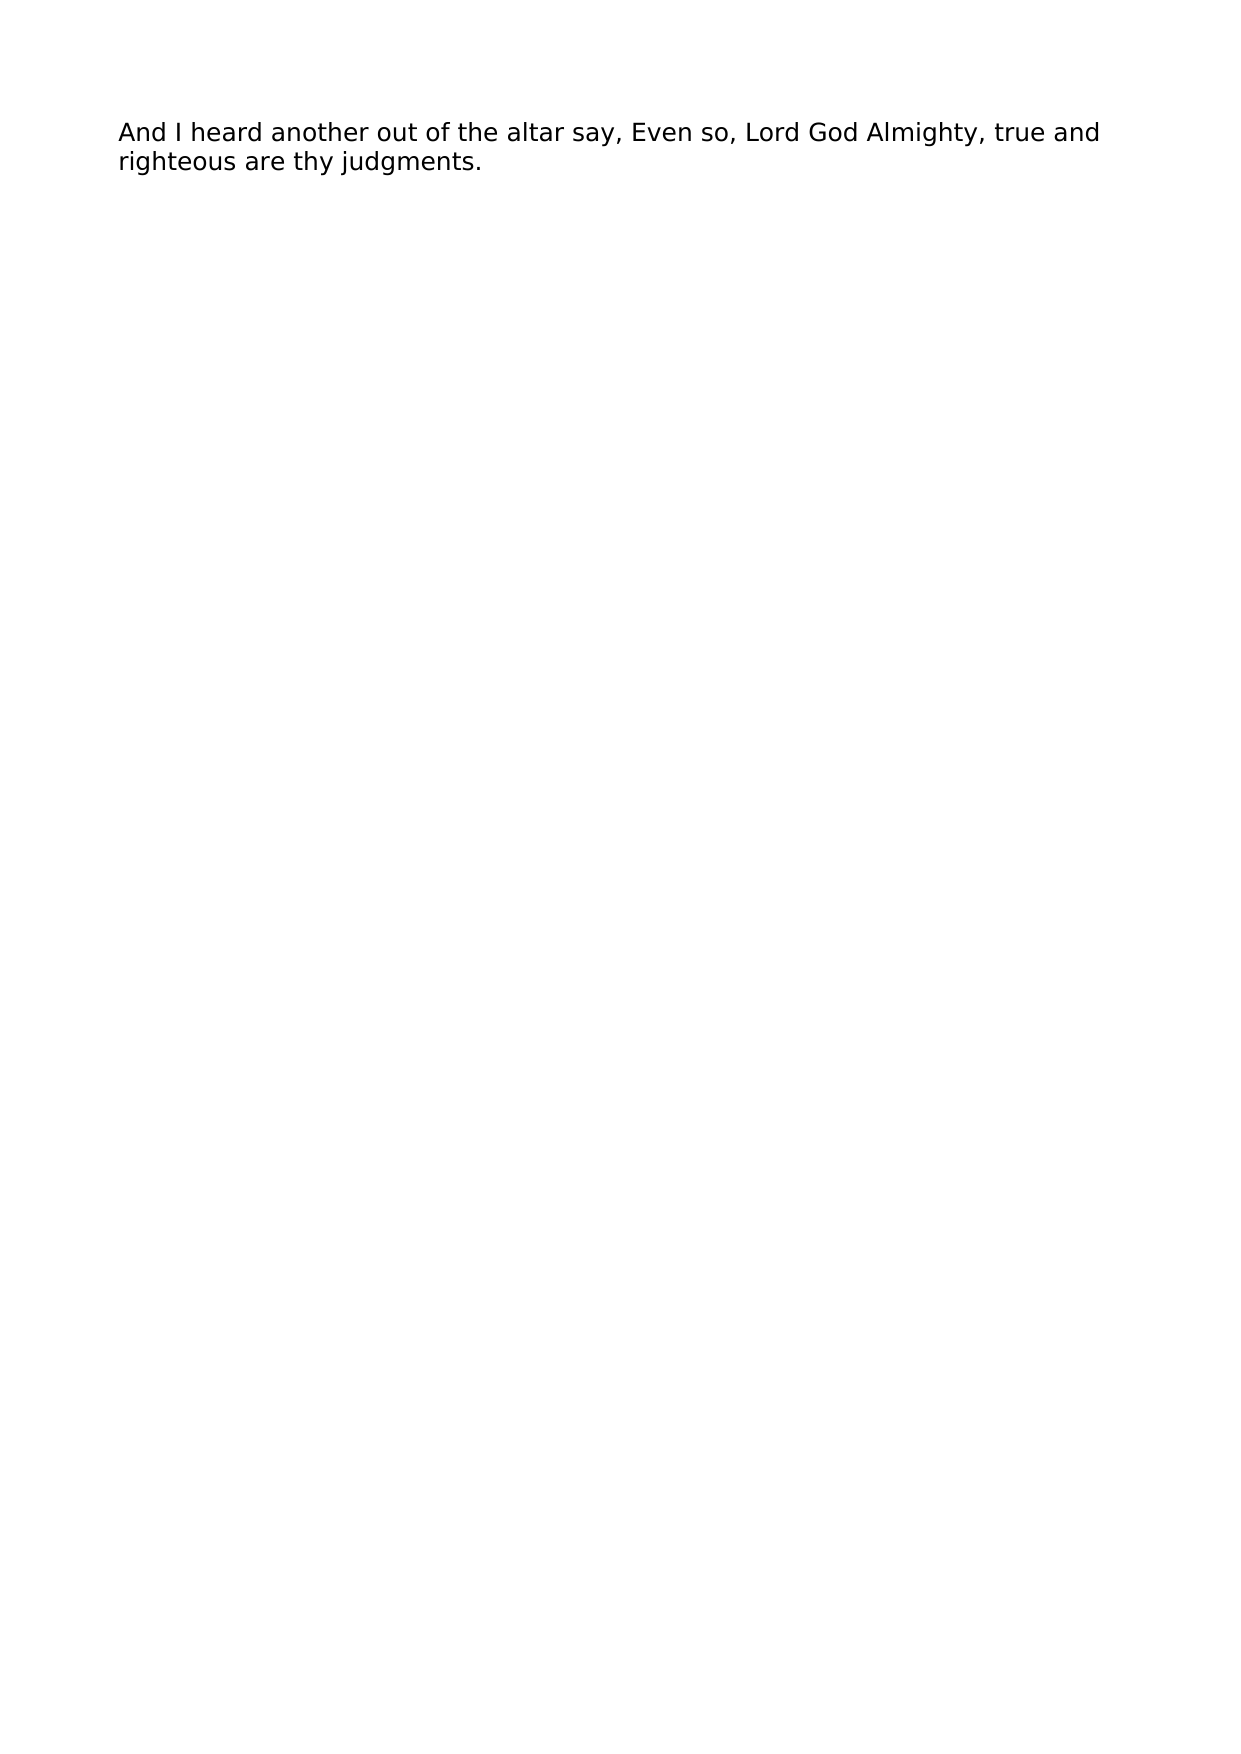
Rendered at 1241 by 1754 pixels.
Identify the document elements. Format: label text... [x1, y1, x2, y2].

text And I heard another out of the altar say, Even so, Lord God Almighty, true and righteous are thy judgments. [118, 118, 1122, 176]
